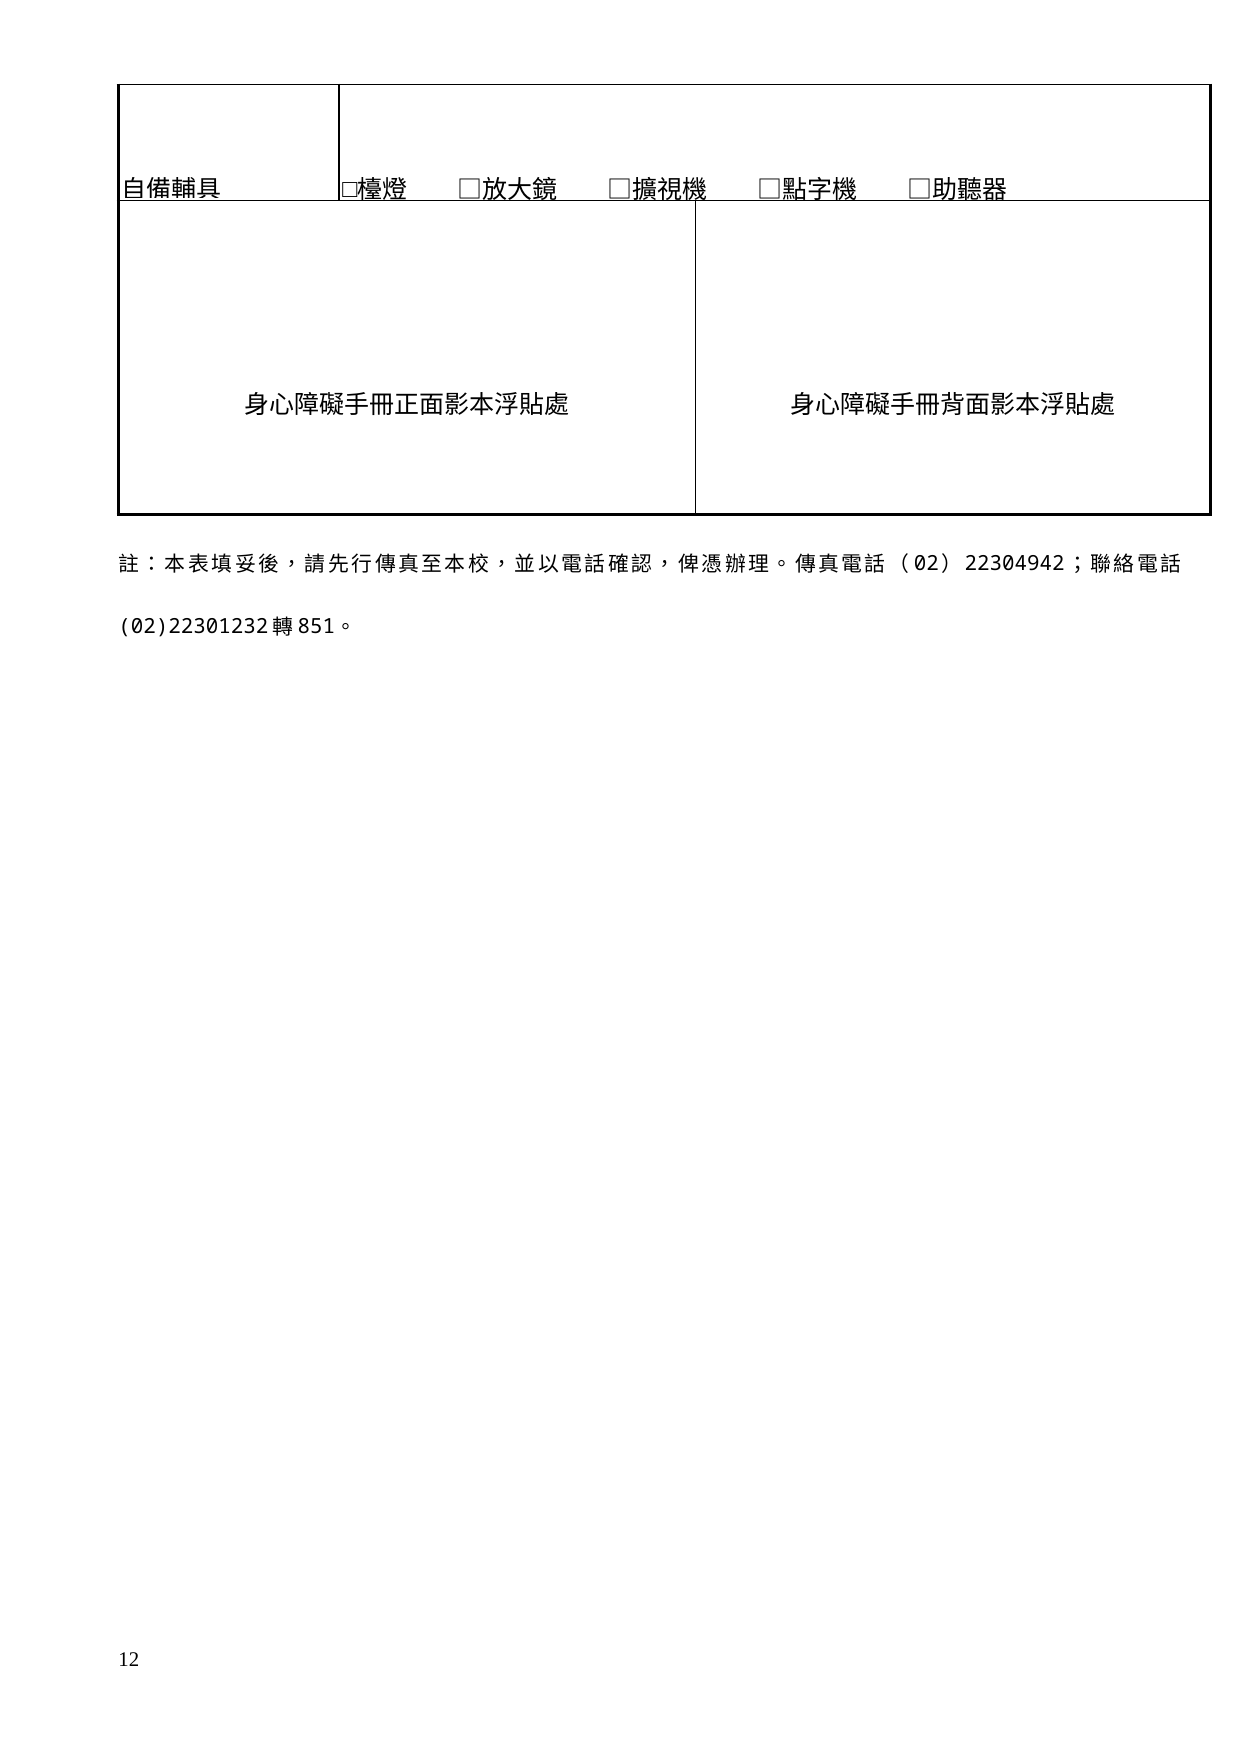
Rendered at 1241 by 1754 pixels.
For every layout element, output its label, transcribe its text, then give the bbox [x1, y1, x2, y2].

table_cell 自備輔具 （經檢查後使用） [120, 85, 338, 200]
text 註：本表填妥後，請先行傳真至本校，並以電話確認，俾憑辦理。傳真電話（02）22304942；聯絡電話(02)22301232轉851。 [118, 521, 1181, 646]
table_cell 身心障礙手冊正面影本浮貼處 [120, 201, 695, 513]
table_cell □檯燈 □放大鏡 □擴視機 □點字機 □助聽器 □醫療器材 □盲用電腦 □其他： [340, 85, 1209, 200]
table_cell 身心障礙手冊背面影本浮貼處 [696, 201, 1209, 513]
